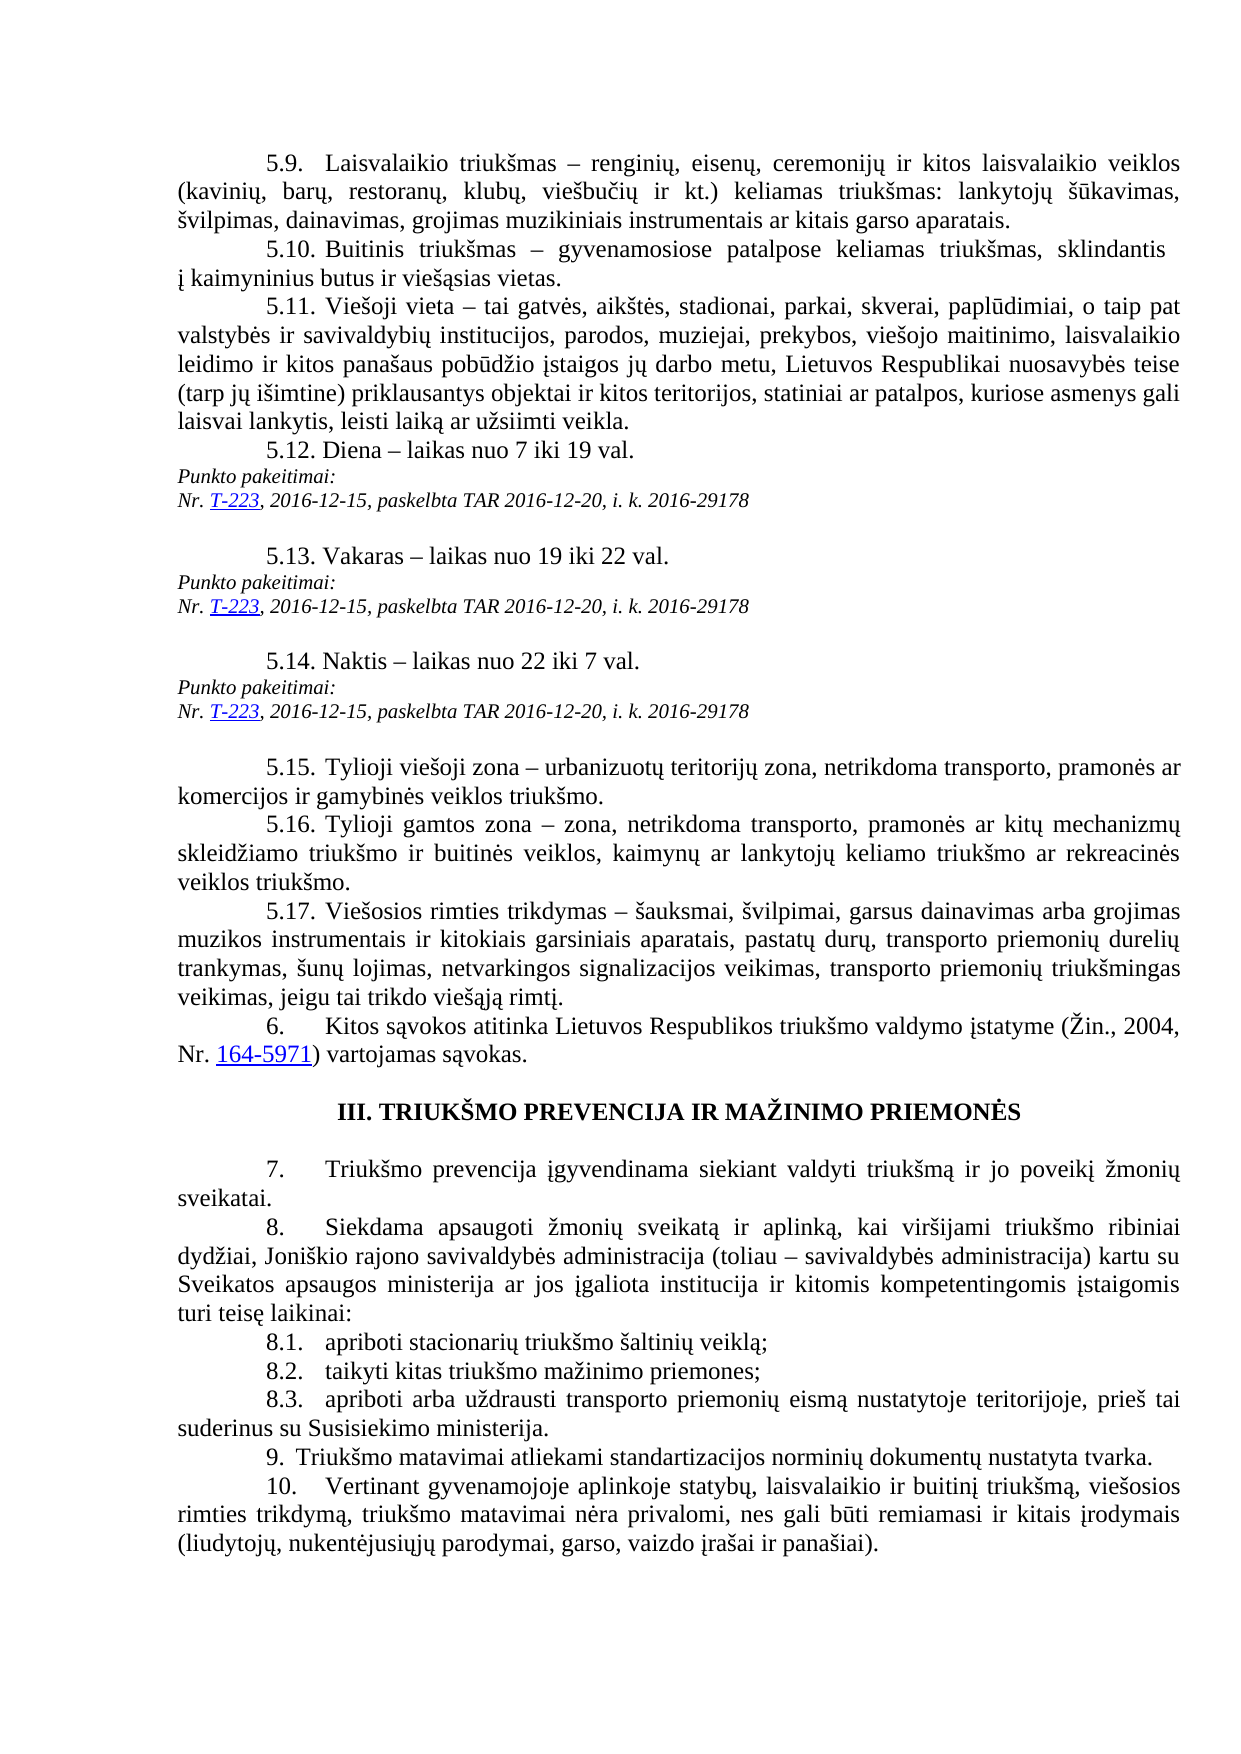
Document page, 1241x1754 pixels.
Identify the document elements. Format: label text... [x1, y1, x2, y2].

text Punkto pakeitimai: [177, 464, 1181, 488]
text 5.15. Tylioji viešoji zona – urbanizuotų teritorijų zona, netrikdoma transporto, pramonės ar komercijos ir gamybinės veiklos triukšmo. [177, 752, 1181, 809]
text 5.14. Naktis – laikas nuo 22 iki 7 val. [177, 646, 1181, 675]
text 5.9. Laisvalaikio triukšmas – renginių, eisenų, ceremonijų ir kitos laisvalaikio veiklos (kavinių, barų, restoranų, klubų, viešbučių ir kt.) keliamas triukšmas: lankytojų šūkavimas, švilpimas, dainavimas, grojimas muzikiniais instrumentais ar kitais garso aparatais. [177, 148, 1181, 234]
text 9. Triukšmo matavimai atliekami standartizacijos norminių dokumentų nustatyta tvarka. [177, 1442, 1181, 1471]
text 5.17. Viešosios rimties trikdymas – šauksmai, švilpimai, garsus dainavimas arba grojimas muzikos instrumentais ir kitokiais garsiniais aparatais, pastatų durų, transporto priemonių durelių trankymas, šunų lojimas, netvarkingos signalizacijos veikimas, transporto priemonių triukšmingas veikimas, jeigu tai trikdo viešąją rimtį. [177, 896, 1181, 1011]
text 5.10. Buitinis triukšmas – gyvenamosiose patalpose keliamas triukšmas, sklindantis į kaimyninius butus ir viešąsias vietas. [177, 234, 1181, 291]
text 8. Siekdama apsaugoti žmonių sveikatą ir aplinką, kai viršijami triukšmo ribiniai dydžiai, Joniškio rajono savivaldybės administracija (toliau – savivaldybės administracija) kartu su Sveikatos apsaugos ministerija ar jos įgaliota institucija ir kitomis kompetentingomis įstaigomis turi teisę laikinai: [177, 1212, 1181, 1327]
text 5.13. Vakaras – laikas nuo 19 iki 22 val. [177, 541, 1181, 569]
text 8.2. taikyti kitas triukšmo mažinimo priemones; [177, 1356, 1181, 1384]
text 8.3. apriboti arba uždrausti transporto priemonių eismą nustatytoje teritorijoje, prieš tai suderinus su Susisiekimo ministerija. [177, 1384, 1181, 1442]
text 6. Kitos sąvokos atitinka Lietuvos Respublikos triukšmo valdymo įstatyme (Žin., 2004, Nr. 164-5971) vartojamas sąvokas. [177, 1011, 1181, 1068]
text 5.12. Diena – laikas nuo 7 iki 19 val. [177, 435, 1181, 464]
text 10. Vertinant gyvenamojoje aplinkoje statybų, laisvalaikio ir buitinį triukšmą, viešosios rimties trikdymą, triukšmo matavimai nėra privalomi, nes gali būti remiamasi ir kitais įrodymais (liudytojų, nukentėjusiųjų parodymai, garso, vaizdo įrašai ir panašiai). [177, 1471, 1181, 1557]
text 7. Triukšmo prevencija įgyvendinama siekiant valdyti triukšmą ir jo poveikį žmonių sveikatai. [177, 1154, 1181, 1212]
text III. TRIUKŠMO PREVENCIJA ir mažinimo priemonės [177, 1097, 1181, 1126]
text Punkto pakeitimai: [177, 675, 1181, 699]
text Nr. T-223, 2016-12-15, paskelbta TAR 2016-12-20, i. k. 2016-29178 [177, 594, 1181, 618]
text Punkto pakeitimai: [177, 569, 1181, 594]
text 8.1. apriboti stacionarių triukšmo šaltinių veiklą; [177, 1327, 1181, 1356]
text 5.16. Tylioji gamtos zona – zona, netrikdoma transporto, pramonės ar kitų mechanizmų skleidžiamo triukšmo ir buitinės veiklos, kaimynų ar lankytojų keliamo triukšmo ar rekreacinės veiklos triukšmo. [177, 809, 1181, 896]
text Nr. T-223, 2016-12-15, paskelbta TAR 2016-12-20, i. k. 2016-29178 [177, 488, 1181, 512]
text Nr. T-223, 2016-12-15, paskelbta TAR 2016-12-20, i. k. 2016-29178 [177, 699, 1181, 723]
text 5.11. Viešoji vieta – tai gatvės, aikštės, stadionai, parkai, skverai, paplūdimiai, o taip pat valstybės ir savivaldybių institucijos, parodos, muziejai, prekybos, viešojo maitinimo, laisvalaikio leidimo ir kitos panašaus pobūdžio įstaigos jų darbo metu, Lietuvos Respublikai nuosavybės teise (tarp jų išimtine) priklausantys objektai ir kitos teritorijos, statiniai ar patalpos, kuriose asmenys gali laisvai lankytis, leisti laiką ar užsiimti veikla. [177, 291, 1181, 435]
